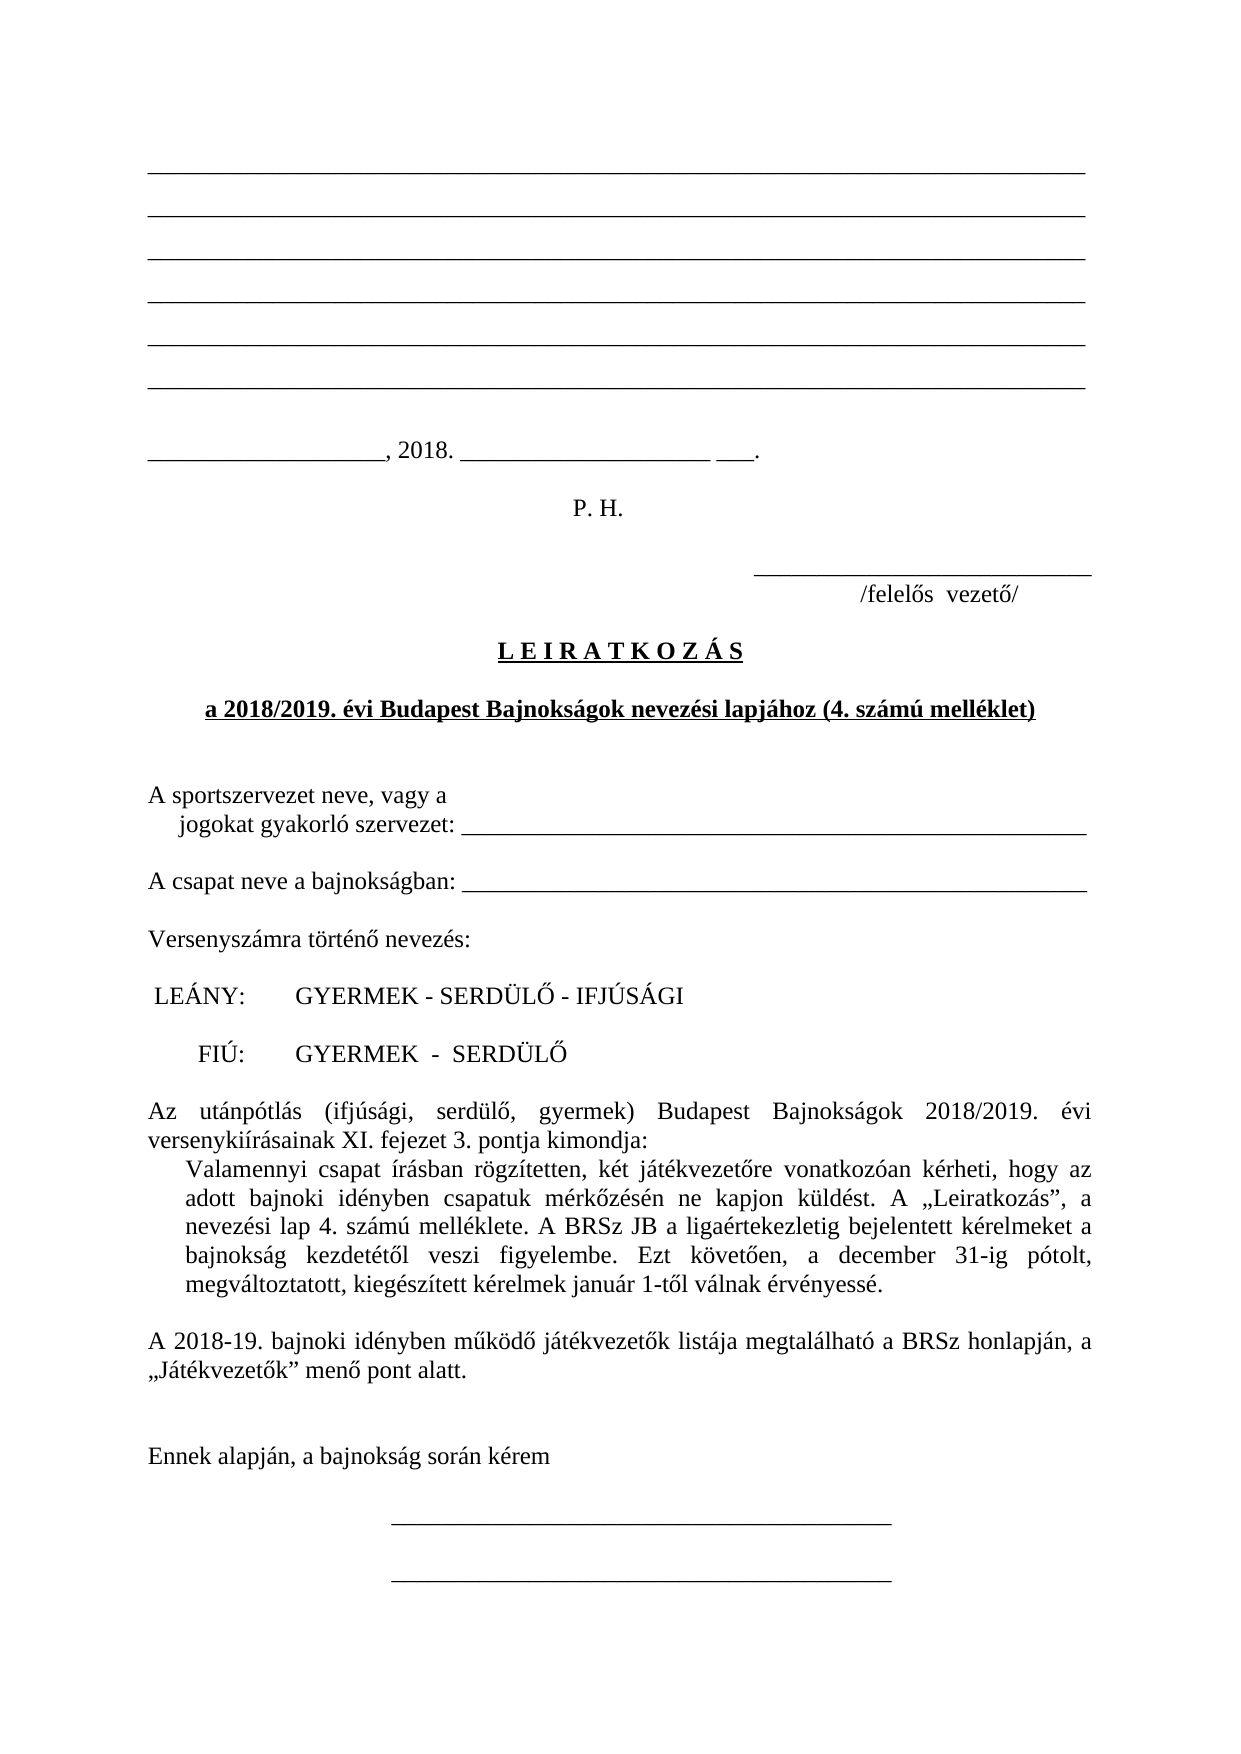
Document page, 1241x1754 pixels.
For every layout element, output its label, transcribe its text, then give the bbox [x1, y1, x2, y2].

text FIÚ: GYERMEK - SERDÜLŐ [148, 1039, 1093, 1068]
text /felelős vezető/ [148, 579, 1093, 608]
text L E I R A T K O Z Á S [148, 636, 1093, 665]
text jogokat gyakorló szervezet: __________________________________________________ [148, 809, 1093, 838]
text ___________________________________________________________________________ [148, 363, 1093, 392]
text a 2018/2019. évi Budapest Bajnokságok nevezési lapjához (4. számú melléklet) [148, 694, 1093, 723]
text A sportszervezet neve, vagy a [148, 780, 1093, 809]
text LEÁNY: GYERMEK - SERDÜLŐ - IFJÚSÁGI [148, 981, 1093, 1010]
text Az utánpótlás (ifjúsági, serdülő, gyermek) Budapest Bajnokságok 2018/2019. évi versenykiírásainak XI. fejezet 3. pontja kimondja: [148, 1096, 1093, 1154]
text A 2018-19. bajnoki idényben működő játékvezetők listája megtalálható a BRSz honlapján, a „Játékvezetők” menő pont alatt. [148, 1326, 1093, 1384]
text ___________________________________________________________________________ [148, 277, 1093, 306]
text Versenyszámra történő nevezés: [148, 924, 1093, 953]
text ________________________________________ [148, 1556, 1093, 1585]
text ___________________________ [148, 550, 1093, 579]
text Ennek alapján, a bajnokság során kérem [148, 1441, 1093, 1470]
text ___________________, 2018. ____________________ ___. [148, 435, 1093, 464]
text ___________________________________________________________________________ [148, 320, 1093, 349]
text A csapat neve a bajnokságban: __________________________________________________ [148, 866, 1093, 895]
text P. H. [148, 493, 1093, 521]
text ___________________________________________________________________________ [148, 234, 1093, 263]
text ___________________________________________________________________________ [148, 148, 1093, 176]
text Valamennyi csapat írásban rögzítetten, két játékvezetőre vonatkozóan kérheti, hogy az adott bajnoki idényben csapatuk mérkőzésén ne kapjon küldést. A „Leiratkozás”, a nevezési lap 4. számú melléklete. A BRSz JB a ligaértekezletig bejelentett kérelmeket a bajnokság kezdetétől veszi figyelembe. Ezt követően, a december 31-ig pótolt, megváltoztatott, kiegészített kérelmek január 1-től válnak érvényessé. [148, 1154, 1093, 1298]
text ___________________________________________________________________________ [148, 191, 1093, 219]
text ________________________________________ [148, 1499, 1093, 1528]
